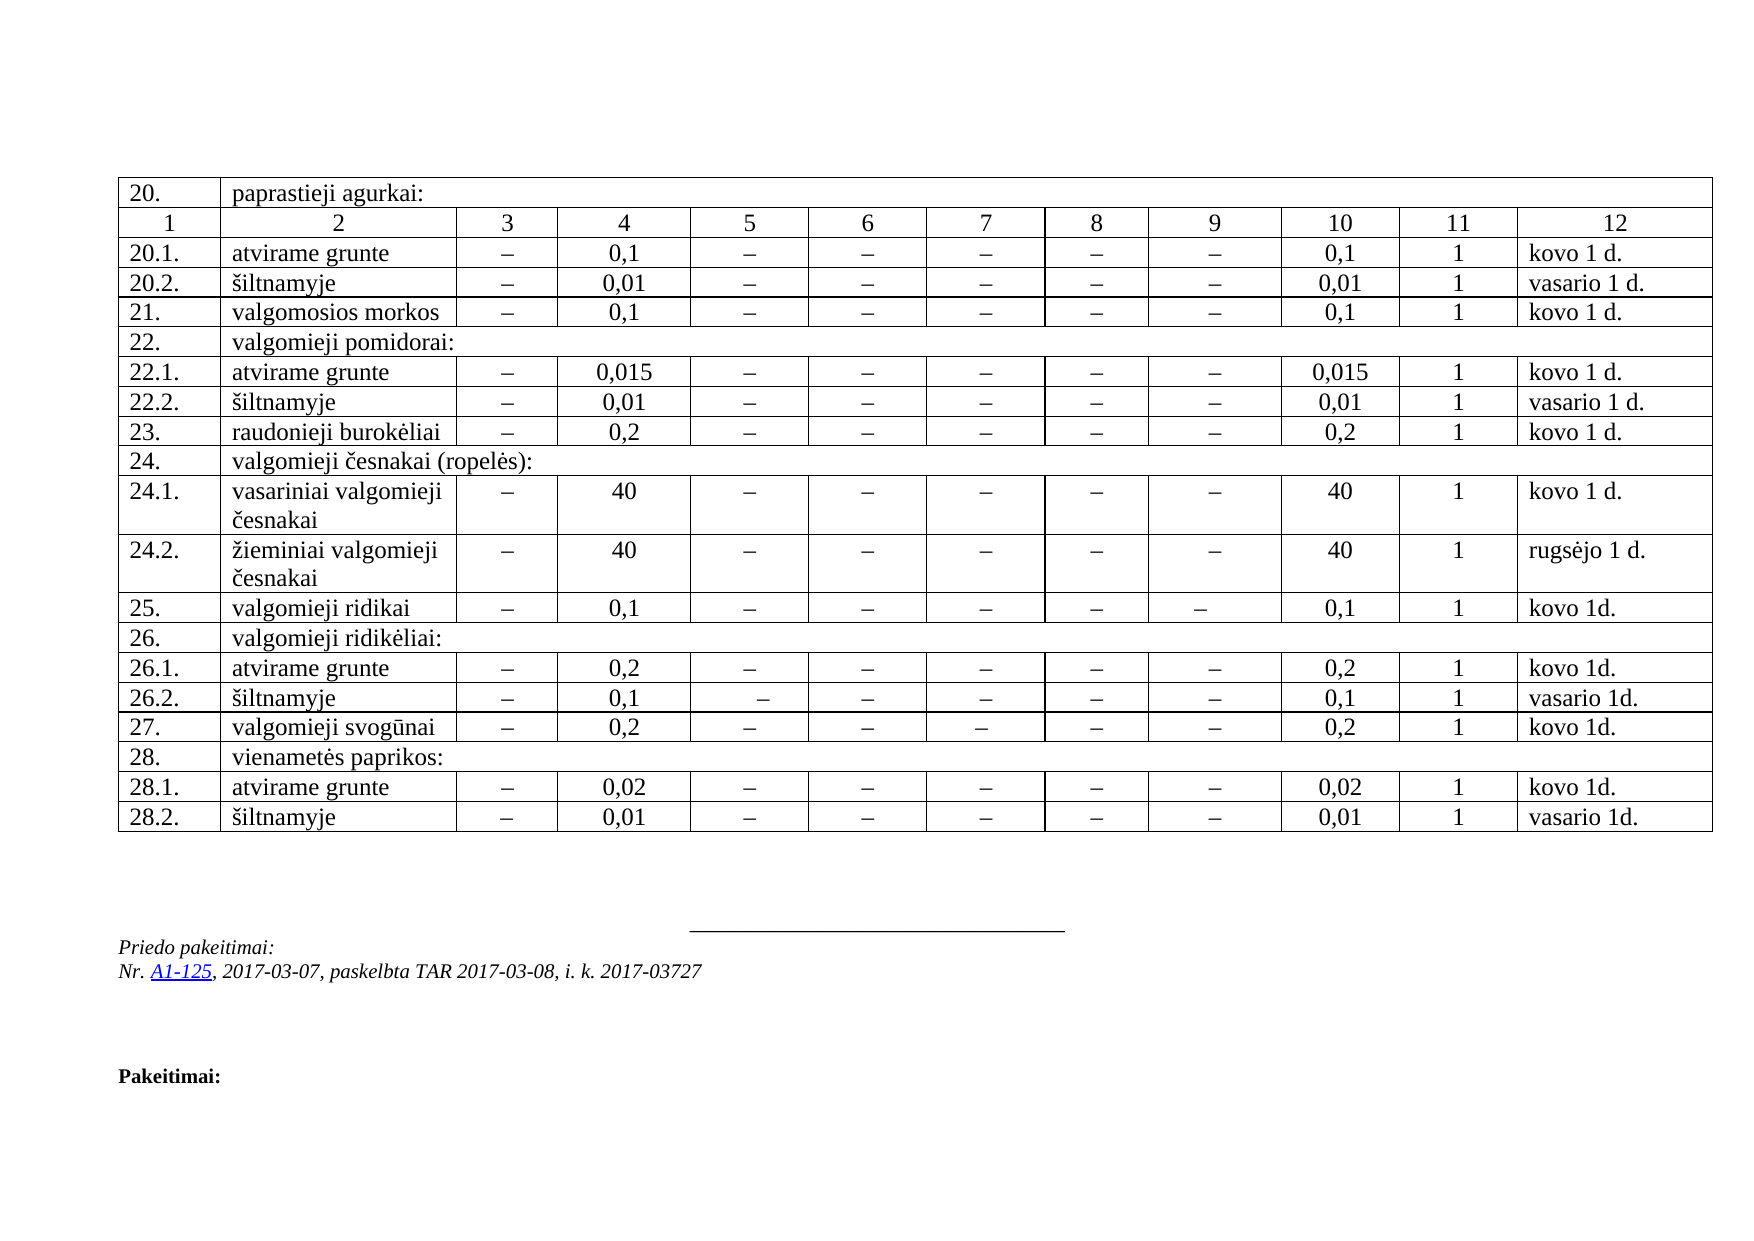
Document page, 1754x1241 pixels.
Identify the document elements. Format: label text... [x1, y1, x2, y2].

table_cell atvirame grunte [221, 772, 456, 801]
table_cell 0,01 [1282, 268, 1399, 296]
table_cell – [1046, 535, 1148, 592]
table_cell – [691, 476, 808, 534]
table_cell – [691, 387, 808, 416]
table_cell – [1149, 387, 1281, 416]
table_cell 1 [1400, 535, 1517, 592]
table_cell – [809, 238, 926, 267]
table_cell 0,1 [558, 683, 690, 711]
table_cell valgomieji svogūnai [221, 713, 456, 741]
table_cell – [691, 713, 808, 741]
table_cell kovo 1 d. [1518, 298, 1712, 326]
table_cell – [809, 298, 926, 326]
table_cell – [457, 802, 557, 831]
table_cell – [1149, 238, 1281, 267]
table_cell 1 [1400, 683, 1517, 711]
table_cell kovo 1d. [1518, 653, 1712, 682]
table_cell 1 [119, 208, 220, 237]
table_cell – [691, 357, 808, 386]
table_cell – [809, 772, 926, 801]
table_cell kovo 1 d. [1518, 238, 1712, 267]
table_cell – [1046, 802, 1148, 831]
table_cell vasario 1 d. [1518, 268, 1712, 296]
table_cell – [457, 476, 557, 534]
table_cell 1 [1400, 357, 1517, 386]
table_cell šiltnamyje [221, 268, 456, 296]
table_cell – [927, 298, 1044, 326]
table_cell 0,2 [558, 653, 690, 682]
table_cell vasario 1d. [1518, 683, 1712, 711]
table_cell – [457, 417, 557, 445]
table_cell 10 [1282, 208, 1399, 237]
table_cell – [1149, 476, 1281, 534]
table_cell – [1046, 357, 1148, 386]
table_cell – [1046, 772, 1148, 801]
table_cell – [1046, 417, 1148, 445]
table_cell – [691, 298, 808, 326]
table_cell – [1149, 593, 1281, 622]
table_cell 22.2. [119, 387, 220, 416]
table_cell 0,1 [1282, 238, 1399, 267]
table_cell – [457, 238, 557, 267]
table_cell 0,015 [558, 357, 690, 386]
table_cell 4 [558, 208, 690, 237]
table_cell 1 [1400, 772, 1517, 801]
table_cell – [1046, 238, 1148, 267]
table_cell – [1149, 357, 1281, 386]
table_cell – [691, 593, 808, 622]
table_cell 1 [1400, 653, 1517, 682]
table_cell 11 [1400, 208, 1517, 237]
table_cell – [457, 593, 557, 622]
table_cell 0,1 [558, 298, 690, 326]
table_cell – [809, 802, 926, 831]
table_cell 24.1. [119, 476, 220, 534]
table_cell – [691, 653, 808, 682]
table_cell 1 [1400, 476, 1517, 534]
table_cell 0,2 [1282, 713, 1399, 741]
table_cell – [691, 683, 808, 711]
table_cell 0,01 [558, 802, 690, 831]
table_cell 1 [1400, 238, 1517, 267]
table_cell – [1149, 535, 1281, 592]
table_cell 20.1. [119, 238, 220, 267]
table_cell 1 [1400, 417, 1517, 445]
table_cell kovo 1d. [1518, 593, 1712, 622]
table_cell 26.1. [119, 653, 220, 682]
table_cell 1 [1400, 387, 1517, 416]
table_cell 27. [119, 713, 220, 741]
table_cell atvirame grunte [221, 653, 456, 682]
table_cell 24. [119, 446, 220, 475]
table_cell – [691, 535, 808, 592]
table_cell – [927, 653, 1044, 682]
table_cell – [927, 802, 1044, 831]
text Nr. A1-125, 2017-03-07, paskelbta TAR 2017-03-08, i. k. 2017-03727 [118, 959, 1636, 983]
table_cell – [1046, 387, 1148, 416]
table_cell 3 [457, 208, 557, 237]
table_cell paprastieji agurkai: [221, 178, 1712, 207]
table_cell – [809, 653, 926, 682]
table_cell 20. [119, 178, 220, 207]
table_cell 12 [1518, 208, 1712, 237]
table_cell – [691, 238, 808, 267]
table_cell 0,2 [1282, 417, 1399, 445]
table_cell kovo 1d. [1518, 713, 1712, 741]
table_cell – [1149, 417, 1281, 445]
table_cell 40 [558, 476, 690, 534]
table_cell 0,1 [558, 238, 690, 267]
table_cell atvirame grunte [221, 357, 456, 386]
table_cell – [1149, 268, 1281, 296]
table_cell 5 [691, 208, 808, 237]
table_cell – [457, 535, 557, 592]
table_cell valgomieji ridikai [221, 593, 456, 622]
table_cell vasario 1d. [1518, 802, 1712, 831]
table_cell 0,2 [1282, 653, 1399, 682]
table_cell raudonieji burokėliai [221, 417, 456, 445]
table_cell valgomieji ridikėliai: [221, 623, 1712, 652]
table_cell 8 [1046, 208, 1148, 237]
table_cell – [457, 772, 557, 801]
table_cell žieminiai valgomieji česnakai [221, 535, 456, 592]
table_cell 0,02 [558, 772, 690, 801]
table_cell kovo 1 d. [1518, 476, 1712, 534]
table_cell – [1046, 268, 1148, 296]
table_cell 1 [1400, 298, 1517, 326]
table_cell – [1046, 476, 1148, 534]
table_cell 26. [119, 623, 220, 652]
table_cell 23. [119, 417, 220, 445]
table_cell – [457, 357, 557, 386]
table_cell – [1149, 772, 1281, 801]
table_cell – [809, 357, 926, 386]
table_cell – [457, 683, 557, 711]
table_cell rugsėjo 1 d. [1518, 535, 1712, 592]
table_cell 28.1. [119, 772, 220, 801]
table_cell – [1149, 802, 1281, 831]
table_cell 0,015 [1282, 357, 1399, 386]
table_cell 26.2. [119, 683, 220, 711]
table_cell 9 [1149, 208, 1281, 237]
table_cell – [809, 683, 926, 711]
table_cell 22.1. [119, 357, 220, 386]
table_cell 40 [558, 535, 690, 592]
table_cell – [457, 268, 557, 296]
table_cell valgomieji česnakai (ropelės): [221, 446, 1712, 475]
table_cell atvirame grunte [221, 238, 456, 267]
table_cell – [691, 268, 808, 296]
table_cell 20.2. [119, 268, 220, 296]
table_cell 0,01 [1282, 802, 1399, 831]
table_cell – [1149, 683, 1281, 711]
table_cell 0,1 [558, 593, 690, 622]
table_cell 0,2 [558, 417, 690, 445]
table_cell – [927, 476, 1044, 534]
table_cell 24.2. [119, 535, 220, 592]
table_cell – [927, 417, 1044, 445]
table_cell – [691, 417, 808, 445]
table_cell 0,2 [558, 713, 690, 741]
table_cell 0,01 [1282, 387, 1399, 416]
table_cell 1 [1400, 268, 1517, 296]
table_cell – [809, 387, 926, 416]
table_cell – [927, 357, 1044, 386]
table_cell – [1046, 683, 1148, 711]
table_cell 0,01 [558, 387, 690, 416]
table_cell – [809, 593, 926, 622]
table_cell – [927, 238, 1044, 267]
table_cell 2 [221, 208, 456, 237]
table_cell 40 [1282, 476, 1399, 534]
table_cell – [927, 683, 1044, 711]
table_cell – [1046, 593, 1148, 622]
table_cell 7 [927, 208, 1044, 237]
table_cell valgomosios morkos [221, 298, 456, 326]
table_cell – [809, 535, 926, 592]
table_cell – [1149, 298, 1281, 326]
table_cell – [691, 802, 808, 831]
table_cell – [1149, 653, 1281, 682]
table_cell – [927, 593, 1044, 622]
table_cell 1 [1400, 802, 1517, 831]
text Pakeitimai: [118, 1064, 1636, 1088]
table_cell – [457, 713, 557, 741]
table_cell 0,01 [558, 268, 690, 296]
table_cell 0,1 [1282, 683, 1399, 711]
table_cell vasario 1 d. [1518, 387, 1712, 416]
table_cell 0,02 [1282, 772, 1399, 801]
table_cell – [927, 535, 1044, 592]
table_cell 28.2. [119, 802, 220, 831]
table_cell – [927, 268, 1044, 296]
table_cell – [1046, 713, 1148, 741]
table_cell valgomieji pomidorai: [221, 327, 1712, 356]
table_cell – [457, 298, 557, 326]
table_cell 28. [119, 742, 220, 771]
table_cell – [691, 772, 808, 801]
table_cell šiltnamyje [221, 683, 456, 711]
table_cell – [809, 713, 926, 741]
table_cell kovo 1d. [1518, 772, 1712, 801]
table_cell – [1149, 713, 1281, 741]
table_cell – [457, 387, 557, 416]
table_cell – [1046, 653, 1148, 682]
table_cell 0,1 [1282, 593, 1399, 622]
text Priedo pakeitimai: [118, 934, 1636, 959]
table_cell kovo 1 d. [1518, 357, 1712, 386]
table_cell 1 [1400, 713, 1517, 741]
table_cell kovo 1 d. [1518, 417, 1712, 445]
table_cell 1 [1400, 593, 1517, 622]
table_cell 40 [1282, 535, 1399, 592]
table_cell 6 [809, 208, 926, 237]
table_cell – [809, 476, 926, 534]
table_cell vienametės paprikos: [221, 742, 1712, 771]
table_cell – [809, 417, 926, 445]
table_cell 22. [119, 327, 220, 356]
table_cell – [457, 653, 557, 682]
text ______________________________ [118, 906, 1636, 934]
table_cell – [809, 268, 926, 296]
table_cell 0,1 [1282, 298, 1399, 326]
table_cell – [927, 387, 1044, 416]
table_cell 25. [119, 593, 220, 622]
table_cell – [927, 713, 1044, 741]
table_cell šiltnamyje [221, 387, 456, 416]
table_cell vasariniai valgomieji česnakai [221, 476, 456, 534]
table_cell – [927, 772, 1044, 801]
table_cell – [1046, 298, 1148, 326]
table_cell 21. [119, 298, 220, 326]
table_cell šiltnamyje [221, 802, 456, 831]
